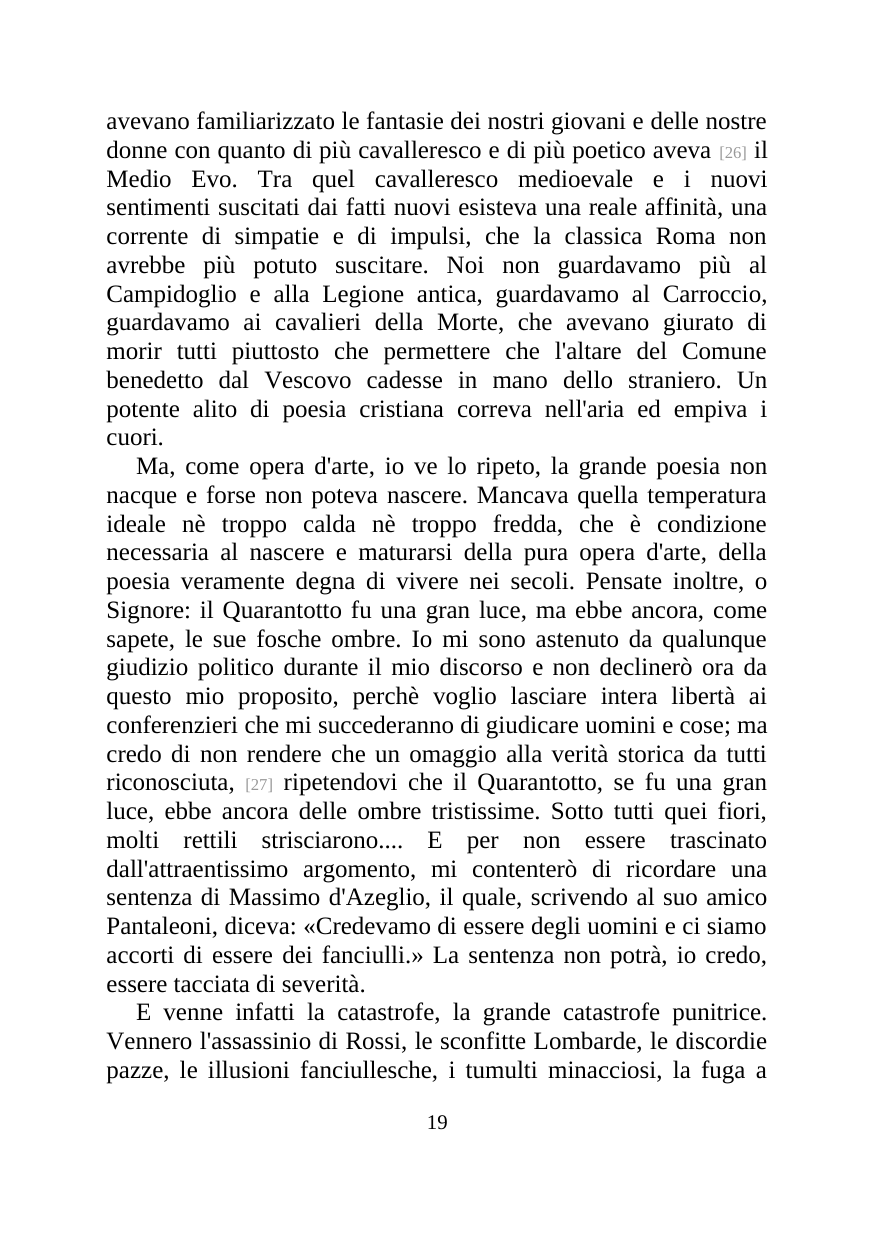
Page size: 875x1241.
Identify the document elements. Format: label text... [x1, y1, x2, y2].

text Ma, come opera d'arte, io ve lo ripeto, la grande poesia non nacque e forse non poteva nascere. Mancava quella temperatura ideale nè troppo calda nè troppo fredda, che è condizione necessaria al nascere e maturarsi della pura opera d'arte, della poesia veramente degna di vivere nei secoli. Pensate inoltre, o Signore: il Quarantotto fu una gran luce, ma ebbe ancora, come sapete, le sue fosche ombre. Io mi sono astenuto da qualunque giudizio politico durante il mio discorso e non declinerò ora da questo mio proposito, perchè voglio lasciare intera libertà ai conferenzieri che mi succederanno di giudicare uomini e cose; ma credo di non rendere che un omaggio alla verità storica da tutti riconosciuta, [27] ripetendovi che il Quarantotto, se fu una gran luce, ebbe ancora delle ombre tristissime. Sotto tutti quei fiori, molti rettili strisciarono.... E per non essere trascinato dall'attraentissimo argomento, mi contenterò di ricordare una sentenza di Massimo d'Azeglio, il quale, scrivendo al suo amico Pantaleoni, diceva: «Credevamo di essere degli uomini e ci siamo accorti di essere dei fanciulli.» La sentenza non potrà, io credo, essere tacciata di severità. [106, 451, 768, 997]
text avevano familiarizzato le fantasie dei nostri giovani e delle nostre donne con quanto di più cavalleresco e di più poetico aveva [26] il Medio Evo. Tra quel cavalleresco medioevale e i nuovi sentimenti suscitati dai fatti nuovi esisteva una reale affinità, una corrente di simpatie e di impulsi, che la classica Roma non avrebbe più potuto suscitare. Noi non guardavamo più al Campidoglio e alla Legione antica, guardavamo al Carroccio, guardavamo ai cavalieri della Morte, che avevano giurato di morir tutti piuttosto che permettere che l'altare del Comune benedetto dal Vescovo cadesse in mano dello straniero. Un potente alito di poesia cristiana correva nell'aria ed empiva i cuori. [106, 106, 768, 451]
text E venne infatti la catastrofe, la grande catastrofe punitrice. Vennero l'assassinio di Rossi, le sconfitte Lombarde, le discordie pazze, le illusioni fanciullesche, i tumulti minacciosi, la fuga a [106, 997, 768, 1084]
